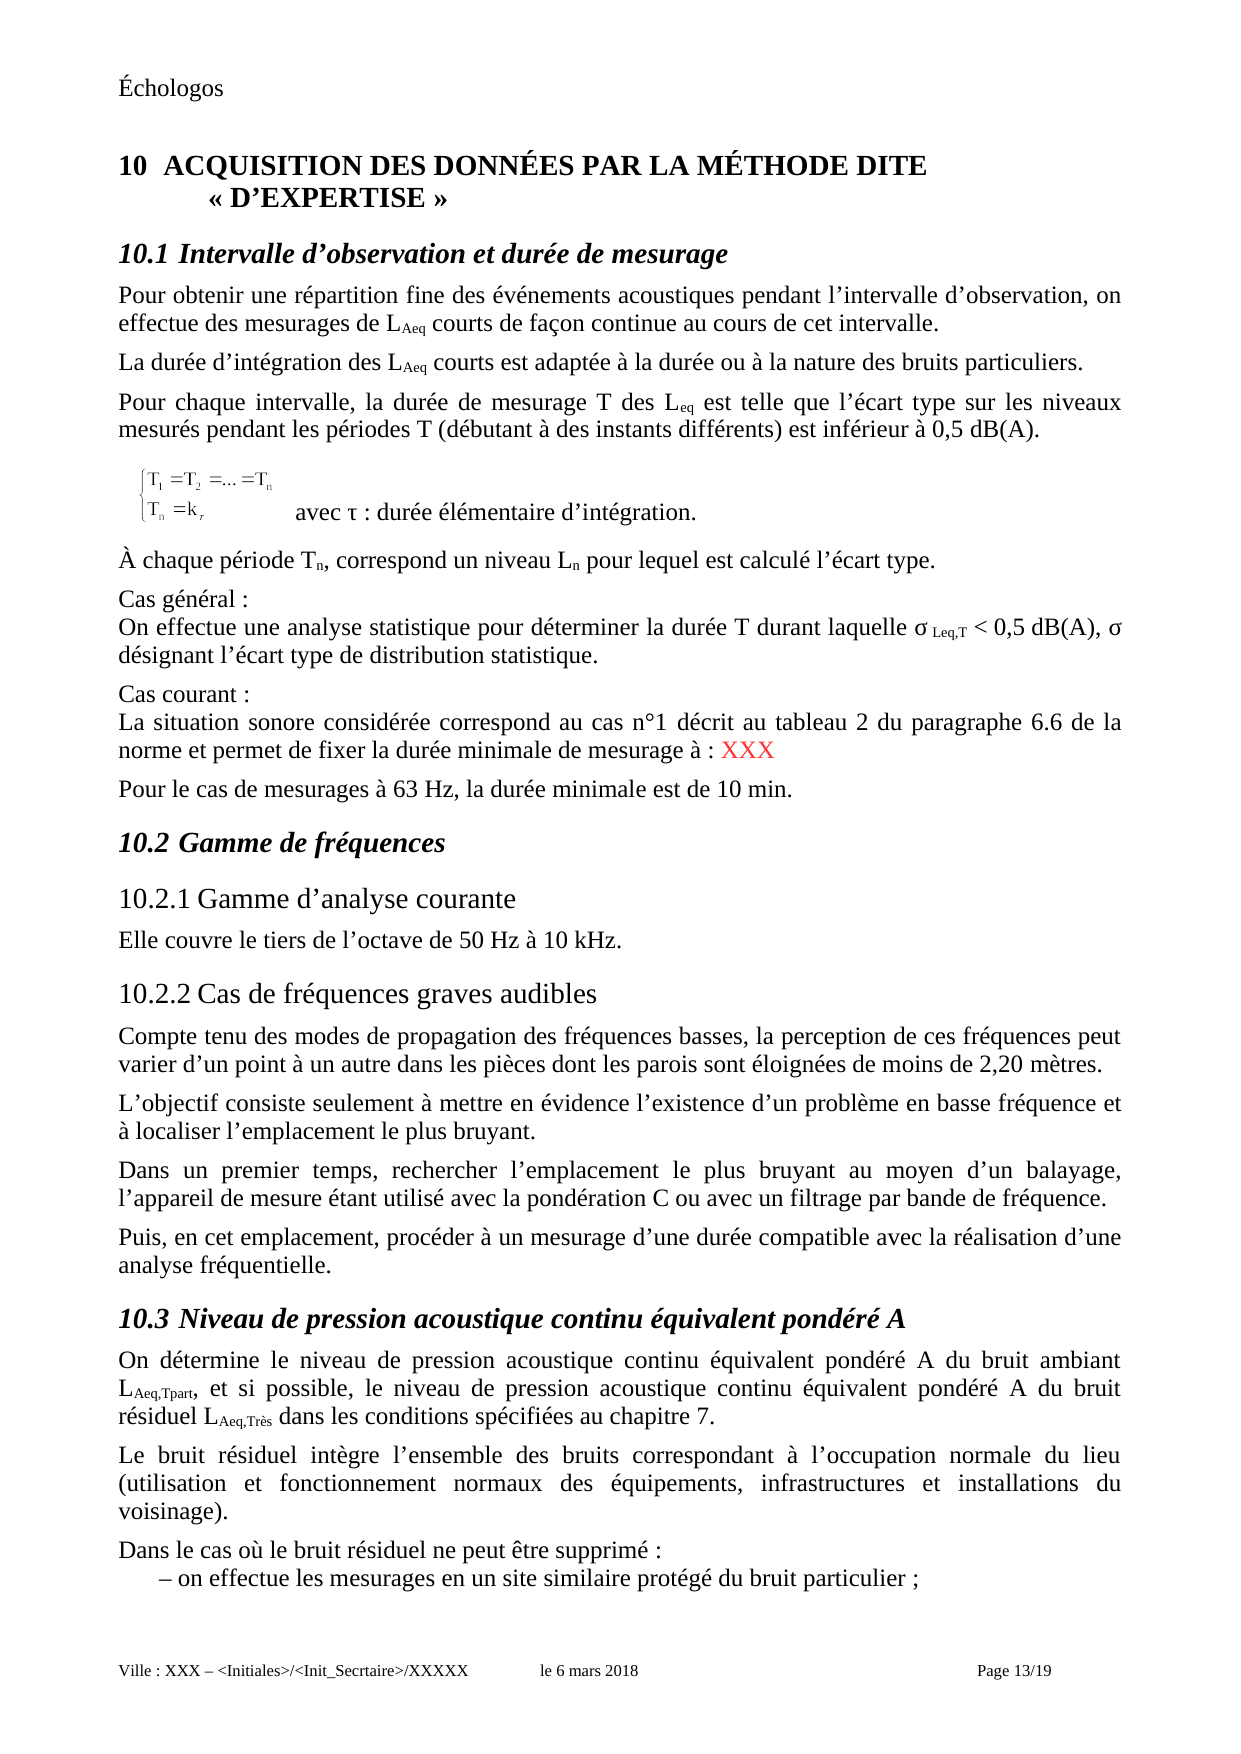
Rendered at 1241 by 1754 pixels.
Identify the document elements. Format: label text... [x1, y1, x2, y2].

subtitle Gamme de fréquences [118, 827, 1122, 859]
text La durée d’intégration des LAeq courts est adaptée à la durée ou à la nature des bruits particuliers. [118, 348, 1122, 376]
text Compte tenu des modes de propagation des fréquences basses, la perception de ces fréquences peut varier d’un point à un autre dans les pièces dont les parois sont éloignées de moins de 2,20 mètres. [118, 1022, 1122, 1077]
text La situation sonore considérée correspond au cas n°1 décrit au tableau 2 du paragraphe 6.6 de la norme et permet de fixer la durée minimale de mesurage à : XXX [118, 708, 1122, 763]
text À chaque période Tn, correspond un niveau Ln pour lequel est calculé l’écart type. [118, 546, 1122, 574]
subtitle Acquisition des données par la méthode dite « d’expertise » [118, 149, 1122, 213]
subtitle Gamme d’analyse courante [118, 882, 1122, 915]
text On effectue une analyse statistique pour déterminer la durée T durant laquelle σ Leq,T < 0,5 dB(A), σ désignant l’écart type de distribution statistique. [118, 613, 1122, 668]
text Elle couvre le tiers de l’octave de 50 Hz à 10 kHz. [118, 927, 1122, 954]
text Pour obtenir une répartition fine des événements acoustiques pendant l’intervalle d’observation, on effectue des mesurages de LAeq courts de façon continue au cours de cet intervalle. [118, 281, 1122, 337]
subtitle Niveau de pression acoustique continu équivalent pondéré A [118, 1303, 1122, 1335]
text Le bruit résiduel intègre l’ensemble des bruits correspondant à l’occupation normale du lieu (utilisation et fonctionnement normaux des équipements, infrastructures et installations du voisinage). [118, 1442, 1122, 1525]
text Cas général : [118, 585, 1122, 613]
text Dans un premier temps, rechercher l’emplacement le plus bruyant au moyen d’un balayage, l’appareil de mesure étant utilisé avec la pondération C ou avec un filtrage par bande de fréquence. [118, 1156, 1122, 1212]
text – on effectue les mesurages en un site similaire protégé du bruit particulier ; [159, 1564, 1122, 1592]
text L’objectif consiste seulement à mettre en évidence l’existence d’un problème en basse fréquence et à localiser l’emplacement le plus bruyant. [118, 1089, 1122, 1144]
subtitle Intervalle d’observation et durée de mesurage [118, 237, 1122, 269]
text Pour chaque intervalle, la durée de mesurage T des Leq est telle que l’écart type sur les niveaux mesurés pendant les périodes T (débutant à des instants différents) est inférieur à 0,5 dB(A). [118, 388, 1122, 443]
text Cas courant : [118, 680, 1122, 708]
text Dans le cas où le bruit résiduel ne peut être supprimé : [118, 1536, 1122, 1564]
text avec τ : durée élémentaire d’intégration. [118, 455, 1122, 534]
text On détermine le niveau de pression acoustique continu équivalent pondéré A du bruit ambiant LAeq,Tpart, et si possible, le niveau de pression acoustique continu équivalent pondéré A du bruit résiduel LAeq,Très dans les conditions spécifiées au chapitre 7. [118, 1347, 1122, 1430]
text Pour le cas de mesurages à 63 Hz, la durée minimale est de 10 min. [118, 775, 1122, 803]
text Puis, en cet emplacement, procéder à un mesurage d’une durée compatible avec la réalisation d’une analyse fréquentielle. [118, 1223, 1122, 1279]
subtitle Cas de fréquences graves audibles [118, 978, 1122, 1010]
